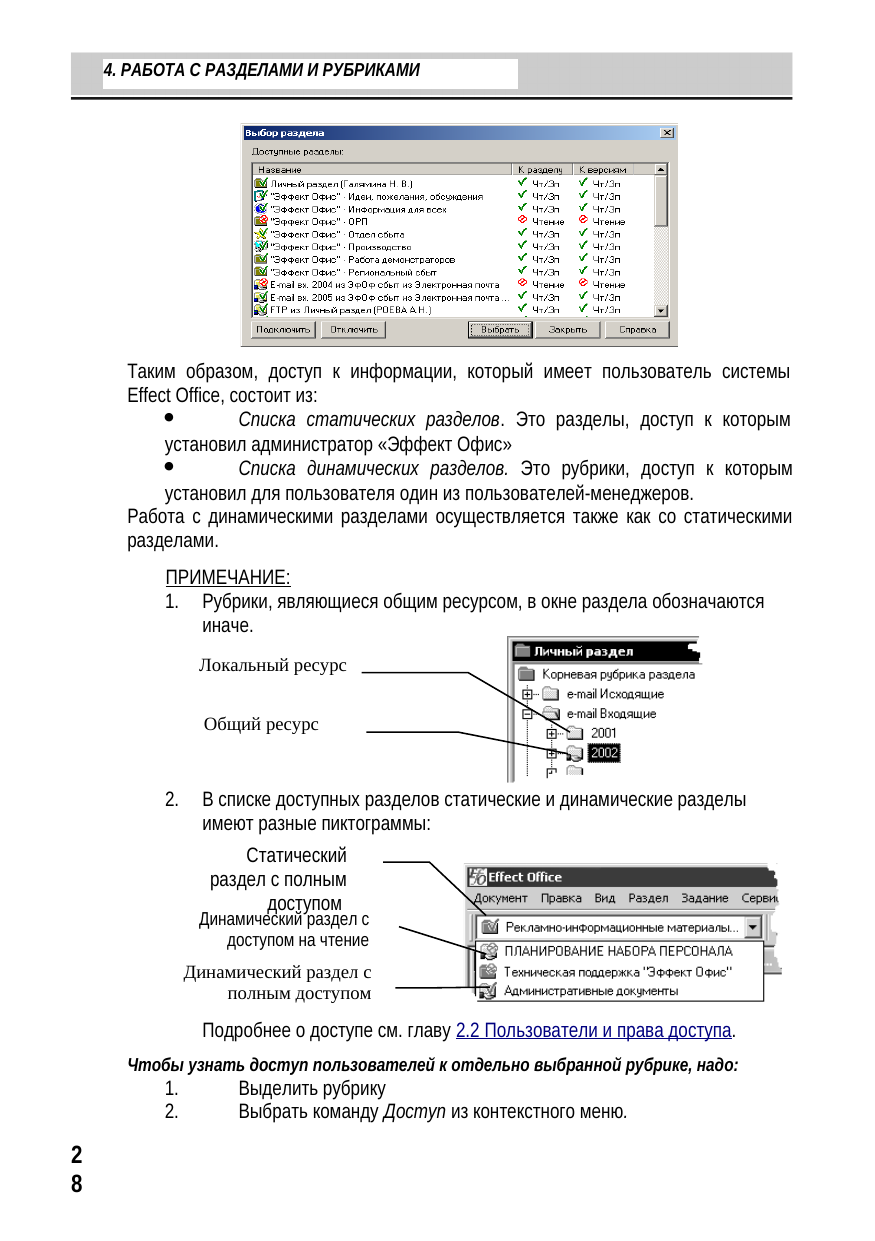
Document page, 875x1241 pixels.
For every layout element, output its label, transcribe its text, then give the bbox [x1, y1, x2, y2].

list Выделить рубрику [164, 1076, 791, 1099]
text Подробнее о доступе см. главу 2.2 Пользователи и права доступа. [202, 1017, 791, 1041]
list Списка динамических разделов. Это рубрики, доступ к которым установил для пользователя один из пользователей-менеджеров. [164, 456, 793, 504]
list Списка статических разделов. Это разделы, доступ к которым установил администратор «Эффект Офис» [164, 407, 791, 456]
text Чтобы узнать доступ пользователей к отдельно выбранной рубрике, надо: [127, 1054, 791, 1076]
list В списке доступных разделов статические и динамические разделы имеют разные пиктограммы: [165, 787, 793, 835]
text Таким образом, доступ к информации, который имеет пользователь системы Effect Office, состоит из: [127, 359, 791, 407]
text Примечание: [165, 565, 791, 589]
list Рубрики, являющиеся общим ресурсом, в окне раздела обозначаются иначе. [165, 589, 793, 637]
text Работа с динамическими разделами осуществляется также как со статическими разделами. [127, 504, 793, 552]
list Выбрать команду Доступ из контекстного меню. [164, 1099, 791, 1123]
